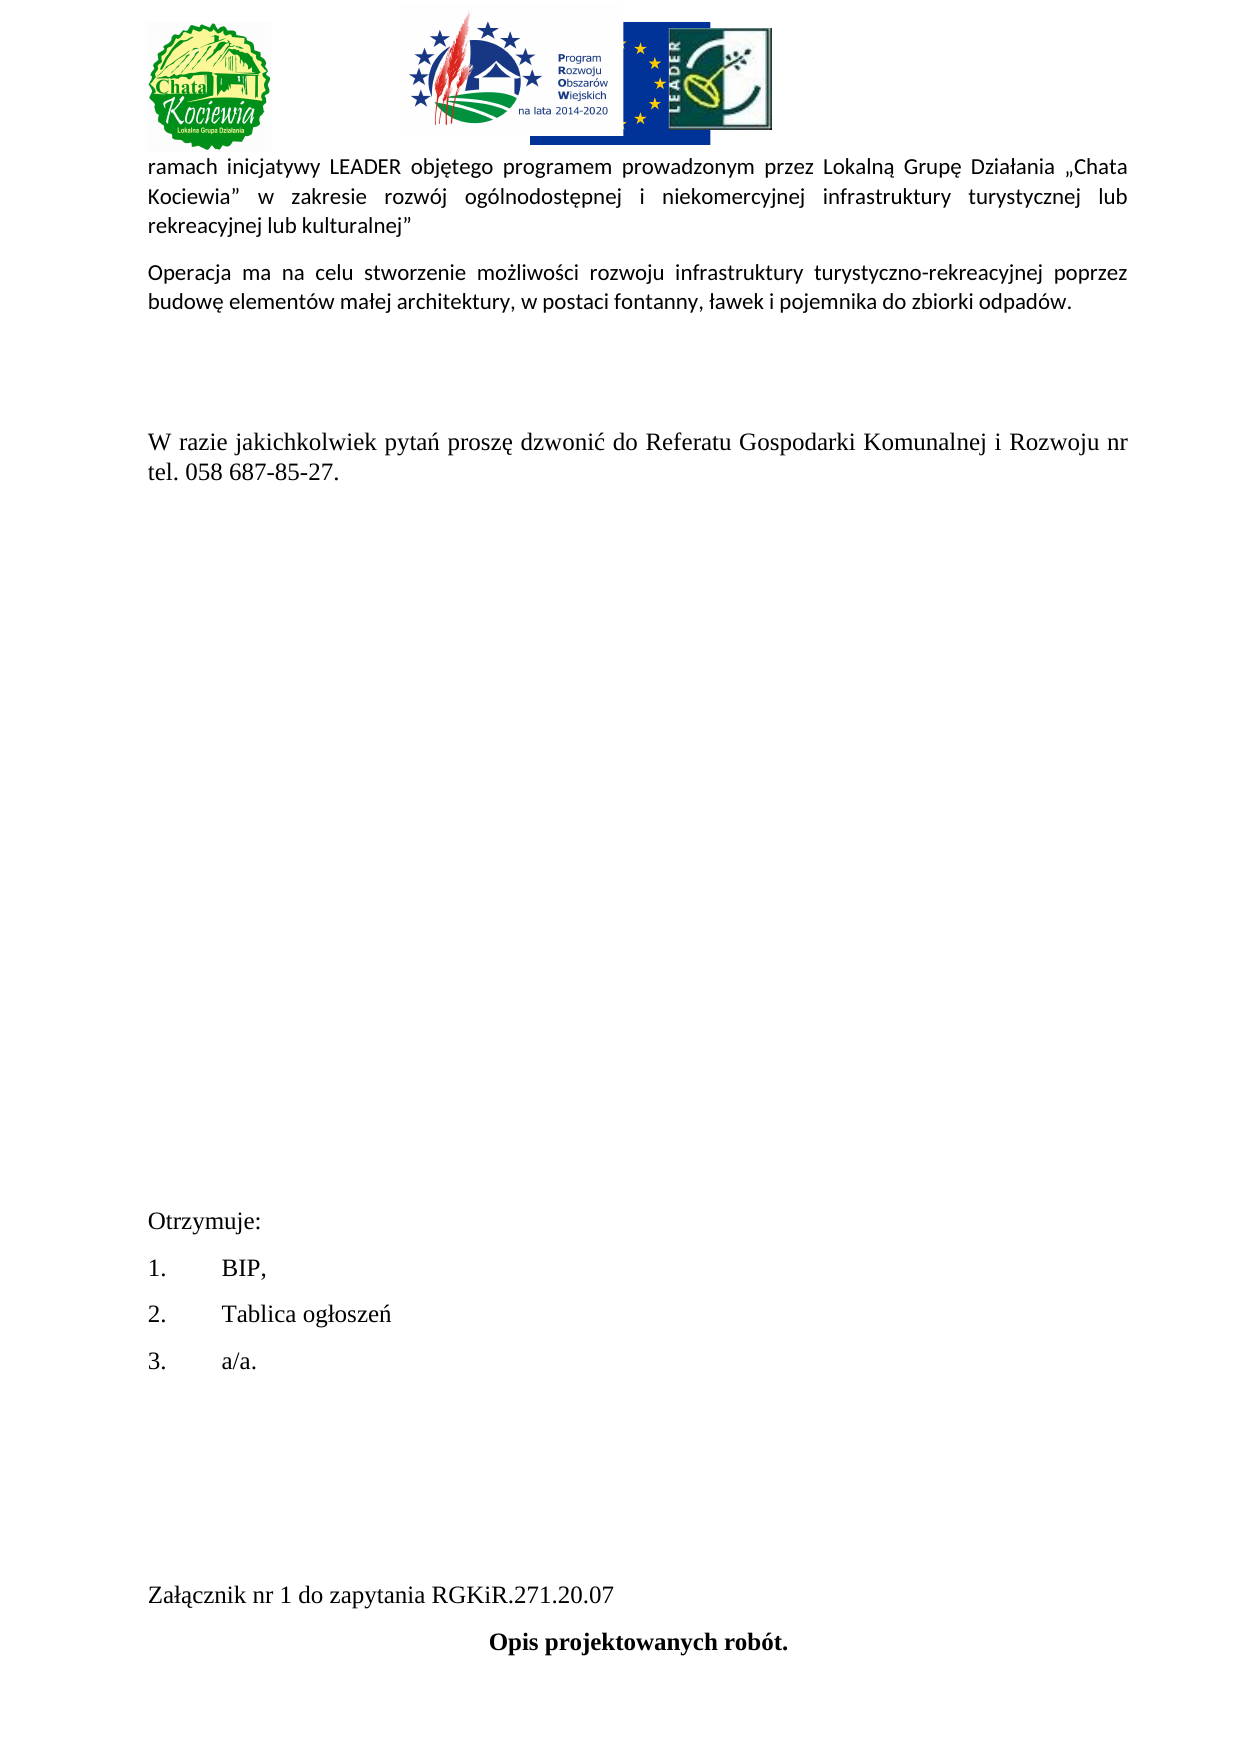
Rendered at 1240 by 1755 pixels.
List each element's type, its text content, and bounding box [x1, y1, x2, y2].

text Załącznik nr 1 do zapytania RGKiR.271.20.07 [148, 1580, 1129, 1609]
picture [147, 22, 272, 152]
text Otrzymuje: [148, 1206, 1129, 1234]
text 2. Tablica ogłoszeń [148, 1299, 1129, 1328]
text 3. a/a. [148, 1346, 1129, 1375]
text Opis projektowanych robót. [148, 1627, 1129, 1656]
text W razie jakichkolwiek pytań proszę dzwonić do Referatu Gospodarki Komunalnej i Rozwoju nr tel. 058 687-85-27. [148, 427, 1129, 486]
text ramach inicjatywy LEADER objętego programem prowadzonym przez Lokalną Grupę Działania „Chata Kociewia” w zakresie rozwój ogólnodostępnej i niekomercyjnej infrastruktury turystycznej lub rekreacyjnej lub kulturalnej” [148, 152, 1129, 239]
text Operacja ma na celu stworzenie możliwości rozwoju infrastruktury turystyczno-rekreacyjnej poprzez budowę elementów małej architektury, w postaci fontanny, ławek i pojemnika do zbiorki odpadów. [148, 258, 1129, 316]
picture [400, 4, 772, 145]
text 1. BIP, [148, 1253, 1129, 1281]
